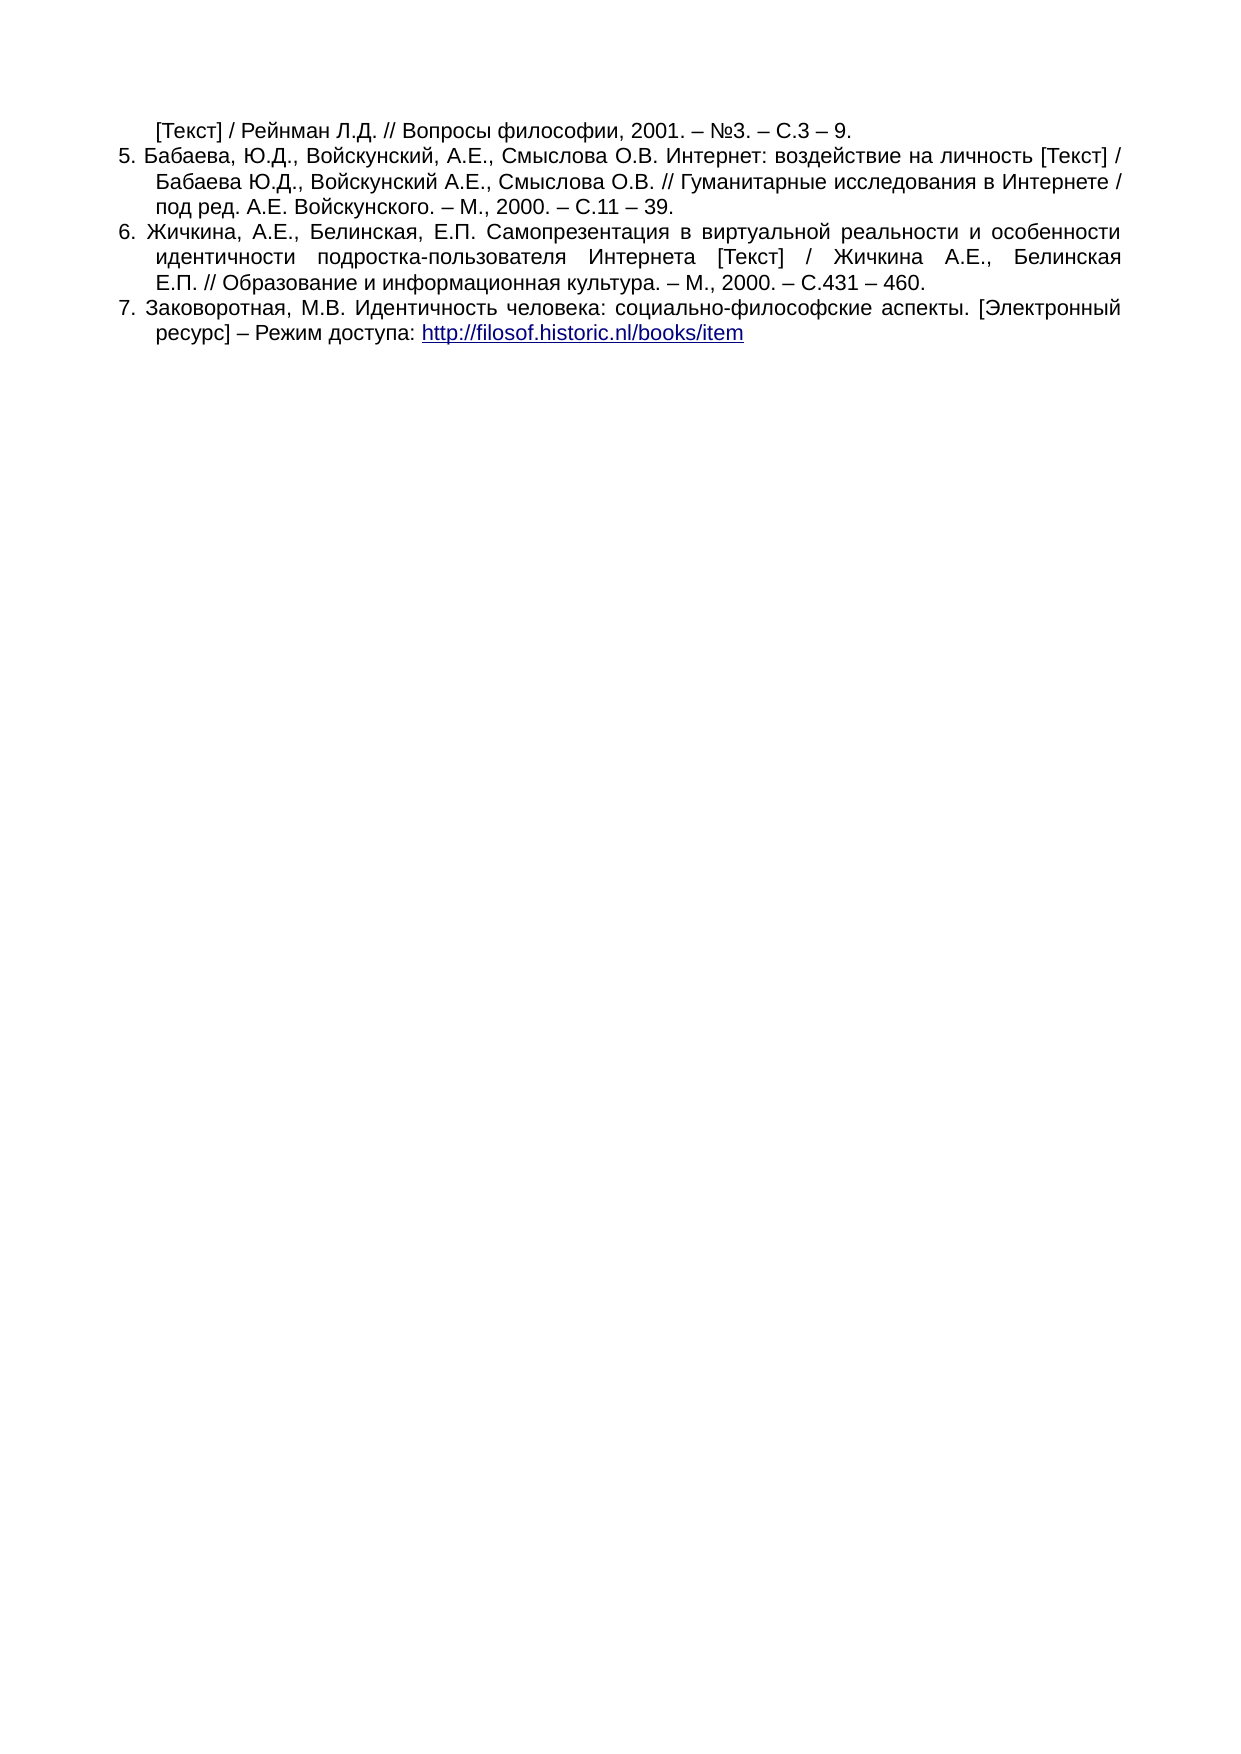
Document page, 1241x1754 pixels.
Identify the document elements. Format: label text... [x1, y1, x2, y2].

text 7. Заковоротная, М.В. Идентичность человека: социально-философские аспекты. [Электронный ресурс] – Режим доступа: http://filosof.historic.nl/books/item [118, 294, 1122, 345]
text 6. Жичкина, А.Е., Белинская, Е.П. Самопрезентация в виртуальной реальности и особенности идентичности подростка-пользователя Интернета [Текст] / Жичкина А.Е., Белинская Е.П. // Образование и информационная культура. – М., 2000. – С.431 – 460. [118, 219, 1122, 294]
text [Текст] / Рейнман Л.Д. // Вопросы философии, 2001. – №3. – С.3 – 9. [118, 118, 1122, 143]
text 5. Бабаева, Ю.Д., Войскунский, А.Е., Смыслова О.В. Интернет: воздействие на личность [Текст] / Бабаева Ю.Д., Войскунский А.Е., Смыслова О.В. // Гуманитарные исследования в Интернете / под ред. А.Е. Войскунского. – М., 2000. – С.11 – 39. [118, 143, 1122, 219]
